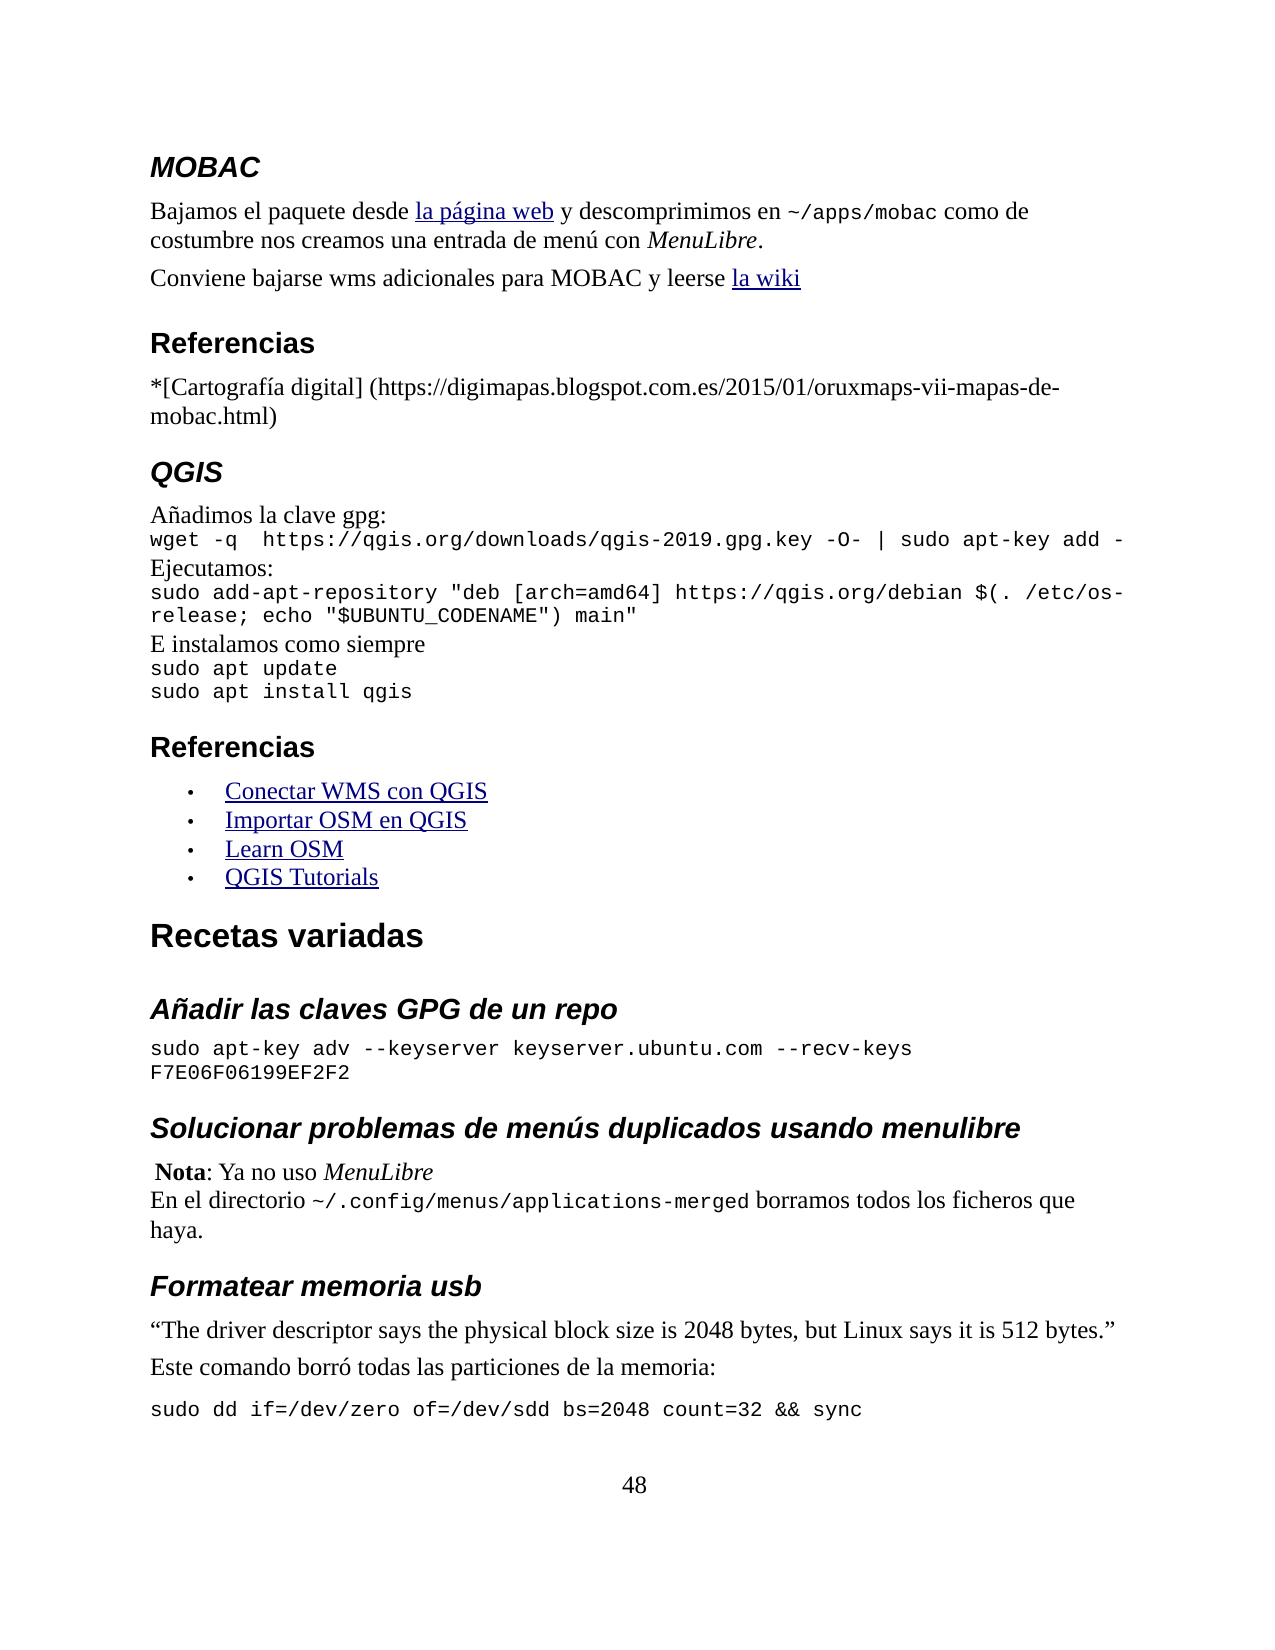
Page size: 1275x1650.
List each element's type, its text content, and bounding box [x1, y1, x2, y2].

text Este comando borró todas las particiones de la memoria: [150, 1352, 1125, 1381]
list Conectar WMS con QGIS [187, 776, 1125, 805]
text E instalamos como siempre [150, 629, 1125, 658]
subtitle QGIS [150, 454, 1125, 488]
table_header Nota: Ya no uso MenuLibre [150, 1157, 1125, 1185]
text Conviene bajarse wms adicionales para MOBAC y leerse la wiki [150, 263, 1125, 292]
text sudo add-apt-repository "deb [arch=amd64] https://qgis.org/debian $(. /etc/os-release; echo "$UBUNTU_CODENAME") main" [150, 582, 1125, 629]
text *[Cartografía digital] (https://digimapas.blogspot.com.es/2015/01/oruxmaps-vii-mapas-de-mobac.html) [150, 372, 1125, 429]
subtitle Recetas variadas [150, 916, 1125, 955]
text wget -q https://qgis.org/downloads/qgis-2019.gpg.key -O- | sudo apt-key add - [150, 529, 1125, 553]
subtitle Solucionar problemas de menús duplicados usando menulibre [150, 1111, 1125, 1144]
list Importar OSM en QGIS [187, 805, 1125, 834]
text Añadimos la clave gpg: [150, 501, 1125, 529]
list QGIS Tutorials [187, 862, 1125, 891]
list Learn OSM [187, 834, 1125, 862]
text sudo apt install qgis [150, 681, 1125, 705]
subtitle Referencias [150, 730, 1125, 764]
text sudo apt update [150, 658, 1125, 681]
subtitle MOBAC [150, 150, 1125, 183]
text “The driver descriptor says the physical block size is 2048 bytes, but Linux says it is 512 bytes.” [150, 1315, 1125, 1343]
text Bajamos el paquete desde la página web y descomprimimos en ~/apps/mobac como de costumbre nos creamos una entrada de menú con MenuLibre. [150, 196, 1125, 254]
text En el directorio ~/.config/menus/applications-merged borramos todos los ficheros que haya. [150, 1185, 1125, 1244]
text sudo dd if=/dev/zero of=/dev/sdd bs=2048 count=32 && sync [150, 1399, 1125, 1423]
subtitle Formatear memoria usb [150, 1269, 1125, 1302]
subtitle Referencias [150, 326, 1125, 359]
text sudo apt-key adv --keyserver keyserver.ubuntu.com --recv-keys F7E06F06199EF2F2 [150, 1038, 1125, 1086]
text Ejecutamos: [150, 553, 1125, 582]
subtitle Añadir las claves GPG de un repo [150, 992, 1125, 1026]
